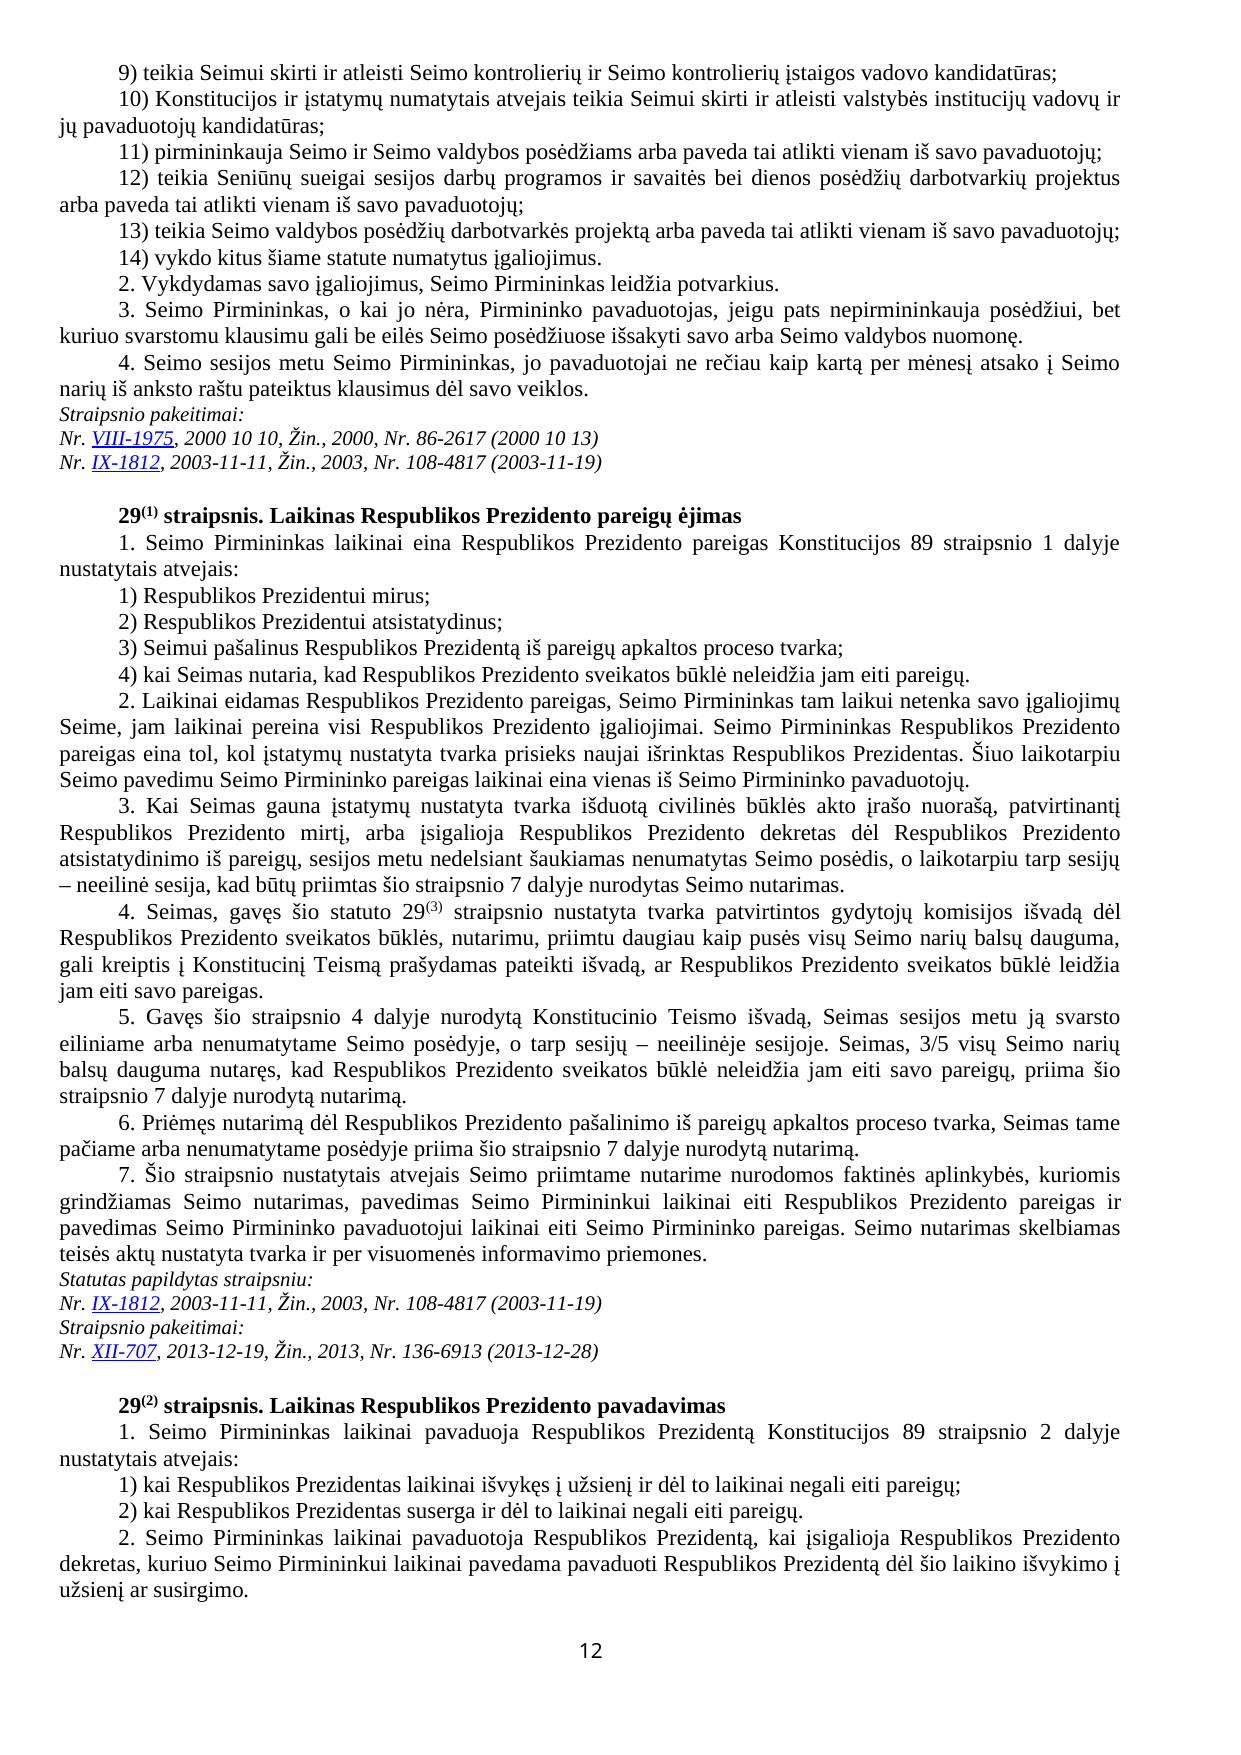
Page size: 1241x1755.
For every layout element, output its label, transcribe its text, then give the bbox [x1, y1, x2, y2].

text 7. Šio straipsnio nustatytais atvejais Seimo priimtame nutarime nurodomos faktinės aplinkybės, kuriomis grindžiamas Seimo nutarimas, pavedimas Seimo Pirmininkui laikinai eiti Respublikos Prezidento pareigas ir pavedimas Seimo Pirmininko pavaduotojui laikinai eiti Seimo Pirmininko pareigas. Seimo nutarimas skelbiamas teisės aktų nustatyta tvarka ir per visuomenės informavimo priemones. [59, 1161, 1122, 1267]
text 4) kai Seimas nutaria, kad Respublikos Prezidento sveikatos būklė neleidžia jam eiti pareigų. [59, 661, 1122, 687]
text 6. Priėmęs nutarimą dėl Respublikos Prezidento pašalinimo iš pareigų apkaltos proceso tvarka, Seimas tame pačiame arba nenumatytame posėdyje priima šio straipsnio 7 dalyje nurodytą nutarimą. [59, 1109, 1122, 1161]
text 1) kai Respublikos Prezidentas laikinai išvykęs į užsienį ir dėl to laikinai negali eiti pareigų; [59, 1471, 1122, 1497]
text Straipsnio pakeitimai: [59, 402, 1122, 426]
text Nr. VIII-1975, 2000 10 10, Žin., 2000, Nr. 86-2617 (2000 10 13) [59, 426, 1122, 450]
text 2) kai Respublikos Prezidentas suserga ir dėl to laikinai negali eiti pareigų. [59, 1497, 1122, 1524]
text 1) Respublikos Prezidentui mirus; [59, 582, 1122, 608]
text 2) Respublikos Prezidentui atsistatydinus; [59, 608, 1122, 634]
text 4. Seimo sesijos metu Seimo Pirmininkas, jo pavaduotojai ne rečiau kaip kartą per mėnesį atsako į Seimo narių iš anksto raštu pateiktus klausimus dėl savo veiklos. [59, 349, 1122, 402]
text 10) Konstitucijos ir įstatymų numatytais atvejais teikia Seimui skirti ir atleisti valstybės institucijų vadovų ir jų pavaduotojų kandidatūras; [59, 85, 1122, 138]
text 29(2) straipsnis. Laikinas Respublikos Prezidento pavadavimas [59, 1392, 1122, 1418]
text Statutas papildytas straipsniu: [59, 1267, 1122, 1291]
text Nr. XII-707, 2013-12-19, Žin., 2013, Nr. 136-6913 (2013-12-28) [59, 1339, 1122, 1363]
text Straipsnio pakeitimai: [59, 1315, 1122, 1339]
text 13) teikia Seimo valdybos posėdžių darbotvarkės projektą arba paveda tai atlikti vienam iš savo pavaduotojų; [59, 217, 1122, 243]
text 3) Seimui pašalinus Respublikos Prezidentą iš pareigų apkaltos proceso tvarka; [59, 634, 1122, 661]
text 9) teikia Seimui skirti ir atleisti Seimo kontrolierių ir Seimo kontrolierių įstaigos vadovo kandidatūras; [59, 59, 1122, 85]
text 1. Seimo Pirmininkas laikinai pavaduoja Respublikos Prezidentą Konstitucijos 89 straipsnio 2 dalyje nustatytais atvejais: [59, 1418, 1122, 1471]
text 14) vykdo kitus šiame statute numatytus įgaliojimus. [59, 243, 1122, 270]
text 12) teikia Seniūnų sueigai sesijos darbų programos ir savaitės bei dienos posėdžių darbotvarkių projektus arba paveda tai atlikti vienam iš savo pavaduotojų; [59, 164, 1122, 217]
text 2. Vykdydamas savo įgaliojimus, Seimo Pirmininkas leidžia potvarkius. [59, 270, 1122, 296]
text Nr. IX-1812, 2003-11-11, Žin., 2003, Nr. 108-4817 (2003-11-19) [59, 1291, 1122, 1315]
text 4. Seimas, gavęs šio statuto 29(3) straipsnio nustatyta tvarka patvirtintos gydytojų komisijos išvadą dėl Respublikos Prezidento sveikatos būklės, nutarimu, priimtu daugiau kaip pusės visų Seimo narių balsų dauguma, gali kreiptis į Konstitucinį Teismą prašydamas pateikti išvadą, ar Respublikos Prezidento sveikatos būklė leidžia jam eiti savo pareigas. [59, 898, 1122, 1003]
text 2. Seimo Pirmininkas laikinai pavaduotoja Respublikos Prezidentą, kai įsigalioja Respublikos Prezidento dekretas, kuriuo Seimo Pirmininkui laikinai pavedama pavaduoti Respublikos Prezidentą dėl šio laikino išvykimo į užsienį ar susirgimo. [59, 1524, 1122, 1603]
text 11) pirmininkauja Seimo ir Seimo valdybos posėdžiams arba paveda tai atlikti vienam iš savo pavaduotojų; [59, 138, 1122, 164]
text 29(1) straipsnis. Laikinas Respublikos Prezidento pareigų ėjimas [59, 503, 1122, 529]
text 2. Laikinai eidamas Respublikos Prezidento pareigas, Seimo Pirmininkas tam laikui netenka savo įgaliojimų Seime, jam laikinai pereina visi Respublikos Prezidento įgaliojimai. Seimo Pirmininkas Respublikos Prezidento pareigas eina tol, kol įstatymų nustatyta tvarka prisieks naujai išrinktas Respublikos Prezidentas. Šiuo laikotarpiu Seimo pavedimu Seimo Pirmininko pareigas laikinai eina vienas iš Seimo Pirmininko pavaduotojų. [59, 687, 1122, 792]
text 1. Seimo Pirmininkas laikinai eina Respublikos Prezidento pareigas Konstitucijos 89 straipsnio 1 dalyje nustatytais atvejais: [59, 529, 1122, 582]
text 3. Kai Seimas gauna įstatymų nustatyta tvarka išduotą civilinės būklės akto įrašo nuorašą, patvirtinantį Respublikos Prezidento mirtį, arba įsigalioja Respublikos Prezidento dekretas dėl Respublikos Prezidento atsistatydinimo iš pareigų, sesijos metu nedelsiant šaukiamas nenumatytas Seimo posėdis, o laikotarpiu tarp sesijų – neeilinė sesija, kad būtų priimtas šio straipsnio 7 dalyje nurodytas Seimo nutarimas. [59, 792, 1122, 898]
text Nr. IX-1812, 2003-11-11, Žin., 2003, Nr. 108-4817 (2003-11-19) [59, 450, 1122, 474]
text 3. Seimo Pirmininkas, o kai jo nėra, Pirmininko pavaduotojas, jeigu pats nepirmininkauja posėdžiui, bet kuriuo svarstomu klausimu gali be eilės Seimo posėdžiuose išsakyti savo arba Seimo valdybos nuomonę. [59, 296, 1122, 349]
text 5. Gavęs šio straipsnio 4 dalyje nurodytą Konstitucinio Teismo išvadą, Seimas sesijos metu ją svarsto eiliniame arba nenumatytame Seimo posėdyje, o tarp sesijų – neeilinėje sesijoje. Seimas, 3/5 visų Seimo narių balsų dauguma nutaręs, kad Respublikos Prezidento sveikatos būklė neleidžia jam eiti savo pareigų, priima šio straipsnio 7 dalyje nurodytą nutarimą. [59, 1003, 1122, 1109]
